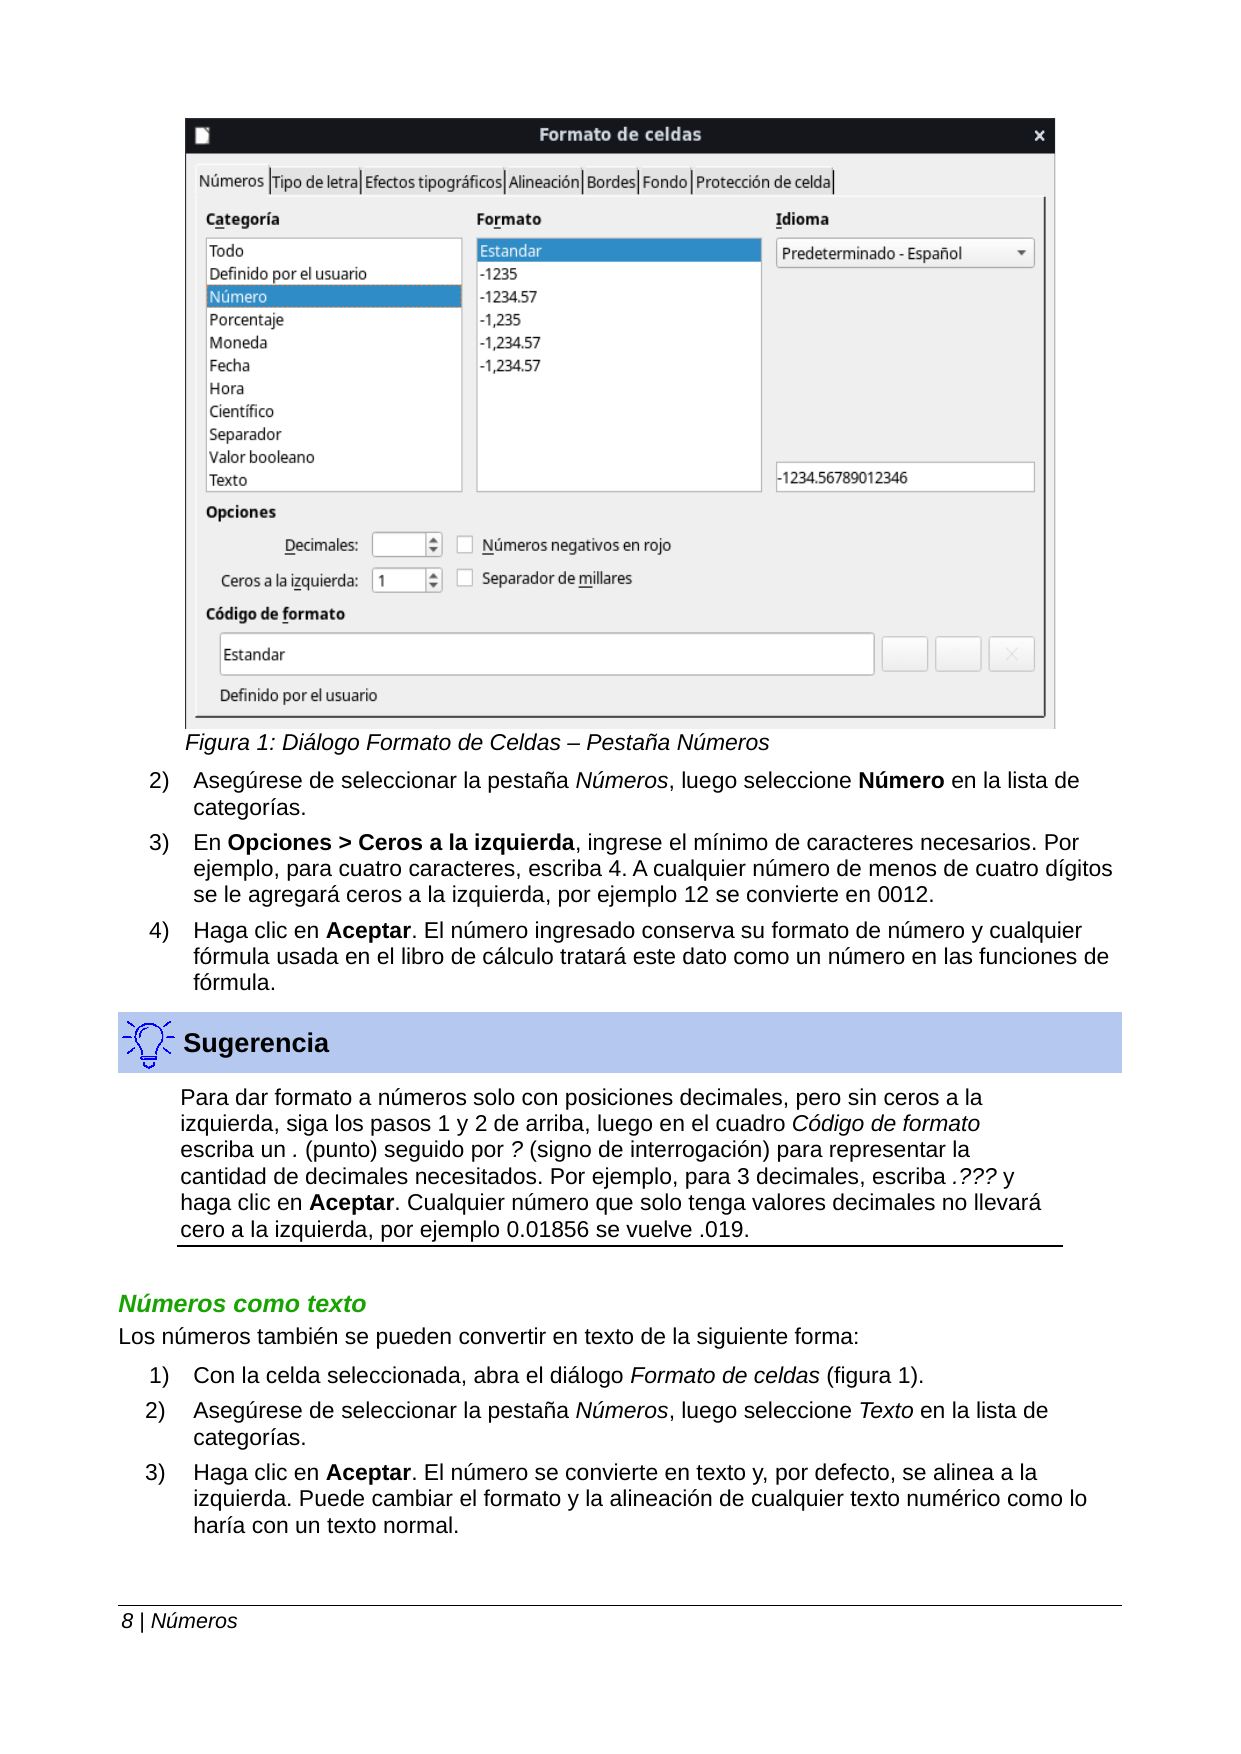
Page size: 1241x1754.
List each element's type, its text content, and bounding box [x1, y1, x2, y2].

list Haga clic en Aceptar. El número ingresado conserva su formato de número y cualquier fórmula usada en el libro de cálculo tratará este dato como un número en las funciones de fórmula. [169, 917, 1122, 996]
list Asegúrese de seleccionar la pestaña Números, luego seleccione Texto en la lista de categorías. [165, 1397, 1122, 1450]
text Figura 1: Diálogo Formato de Celdas – Pestaña Números [185, 729, 1055, 755]
picture [119, 1013, 179, 1073]
list Con la celda seleccionada, abra el diálogo Formato de celdas (figura 1). [169, 1362, 1122, 1388]
picture [185, 118, 1055, 729]
list Haga clic en Aceptar. El número se convierte en texto y, por defecto, se alinea a la izquierda. Puede cambiar el formato y la alineación de cualquier texto numérico como lo haría con un texto normal. [165, 1459, 1122, 1538]
text Los números también se pueden convertir en texto de la siguiente forma: [118, 1323, 1122, 1350]
text Para dar formato a números solo con posiciones decimales, pero sin ceros a la izquierda, siga los pasos 1 y 2 de arriba, luego en el cuadro Código de formato escriba un . (punto) seguido por ? (signo de interrogación) para representar la cantidad de decimales necesitados. Por ejemplo, para 3 decimales, escriba .??? y haga clic en Aceptar. Cualquier número que solo tenga valores decimales no llevará cero a la izquierda, por ejemplo 0.01856 se vuelve .019. [177, 1081, 1063, 1245]
subtitle Sugerencia [118, 1012, 1122, 1073]
subtitle Números como texto [118, 1289, 1122, 1317]
list En Opciones > Ceros a la izquierda, ingrese el mínimo de caracteres necesarios. Por ejemplo, para cuatro caracteres, escriba 4. A cualquier número de menos de cuatro dígitos se le agregará ceros a la izquierda, por ejemplo 12 se convierte en 0012. [169, 829, 1122, 908]
list Asegúrese de seleccionar la pestaña Números, luego seleccione Número en la lista de categorías. [169, 767, 1122, 820]
